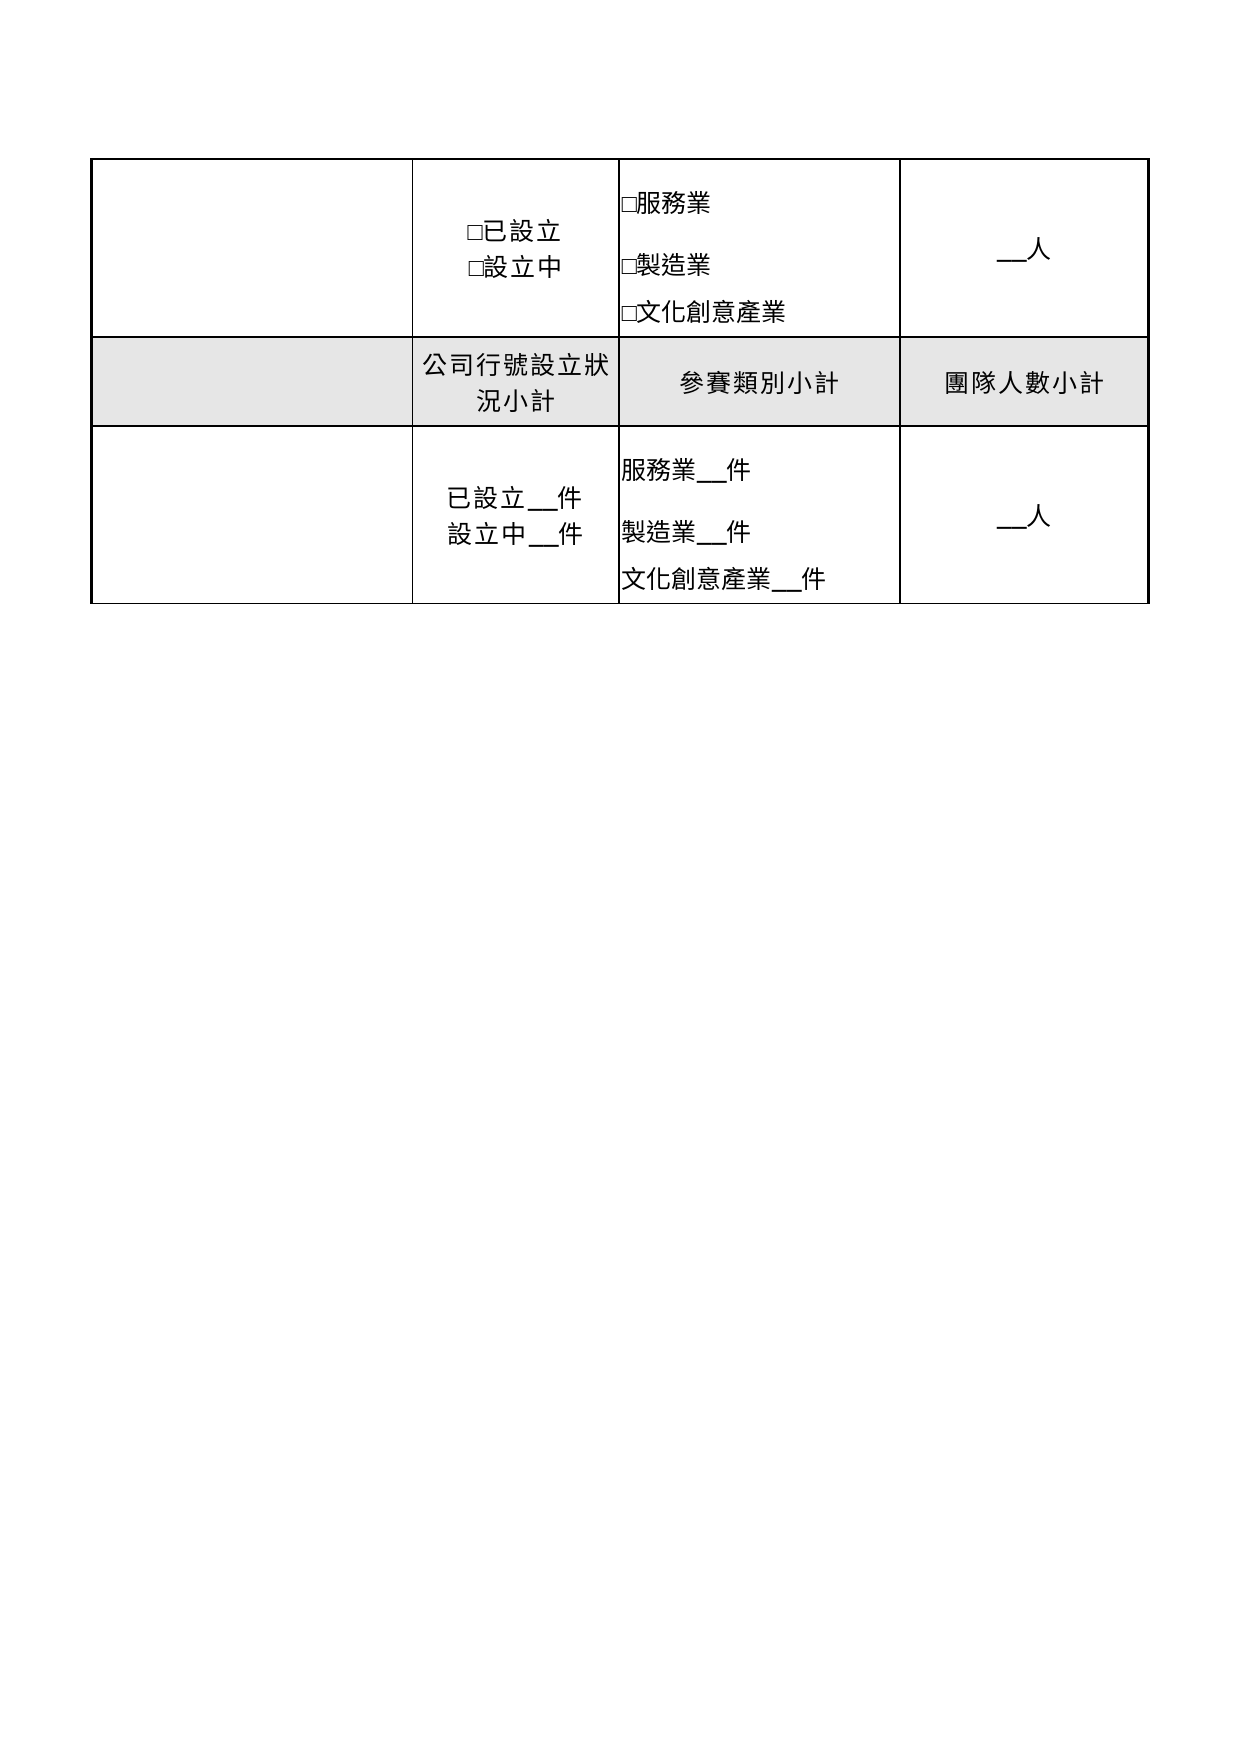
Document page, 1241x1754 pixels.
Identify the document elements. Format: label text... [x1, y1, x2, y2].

table_cell 服務業__件 製造業__件 文化創意產業__件 [620, 427, 899, 603]
table_cell __人 [901, 427, 1147, 603]
table_cell [93, 427, 412, 603]
table_cell __人 [901, 160, 1147, 336]
table_cell □服務業 □製造業 □文化創意產業 [620, 160, 899, 336]
table_cell 參賽類別小計 [620, 338, 899, 425]
table_cell [93, 160, 412, 336]
table_cell [93, 338, 412, 425]
table_cell 公司行號設立狀況小計 [413, 338, 618, 425]
table_cell 已設立__件 設立中__件 [413, 427, 618, 603]
table_cell 團隊人數小計 [901, 338, 1147, 425]
table_cell □已設立 □設立中 [413, 160, 618, 336]
